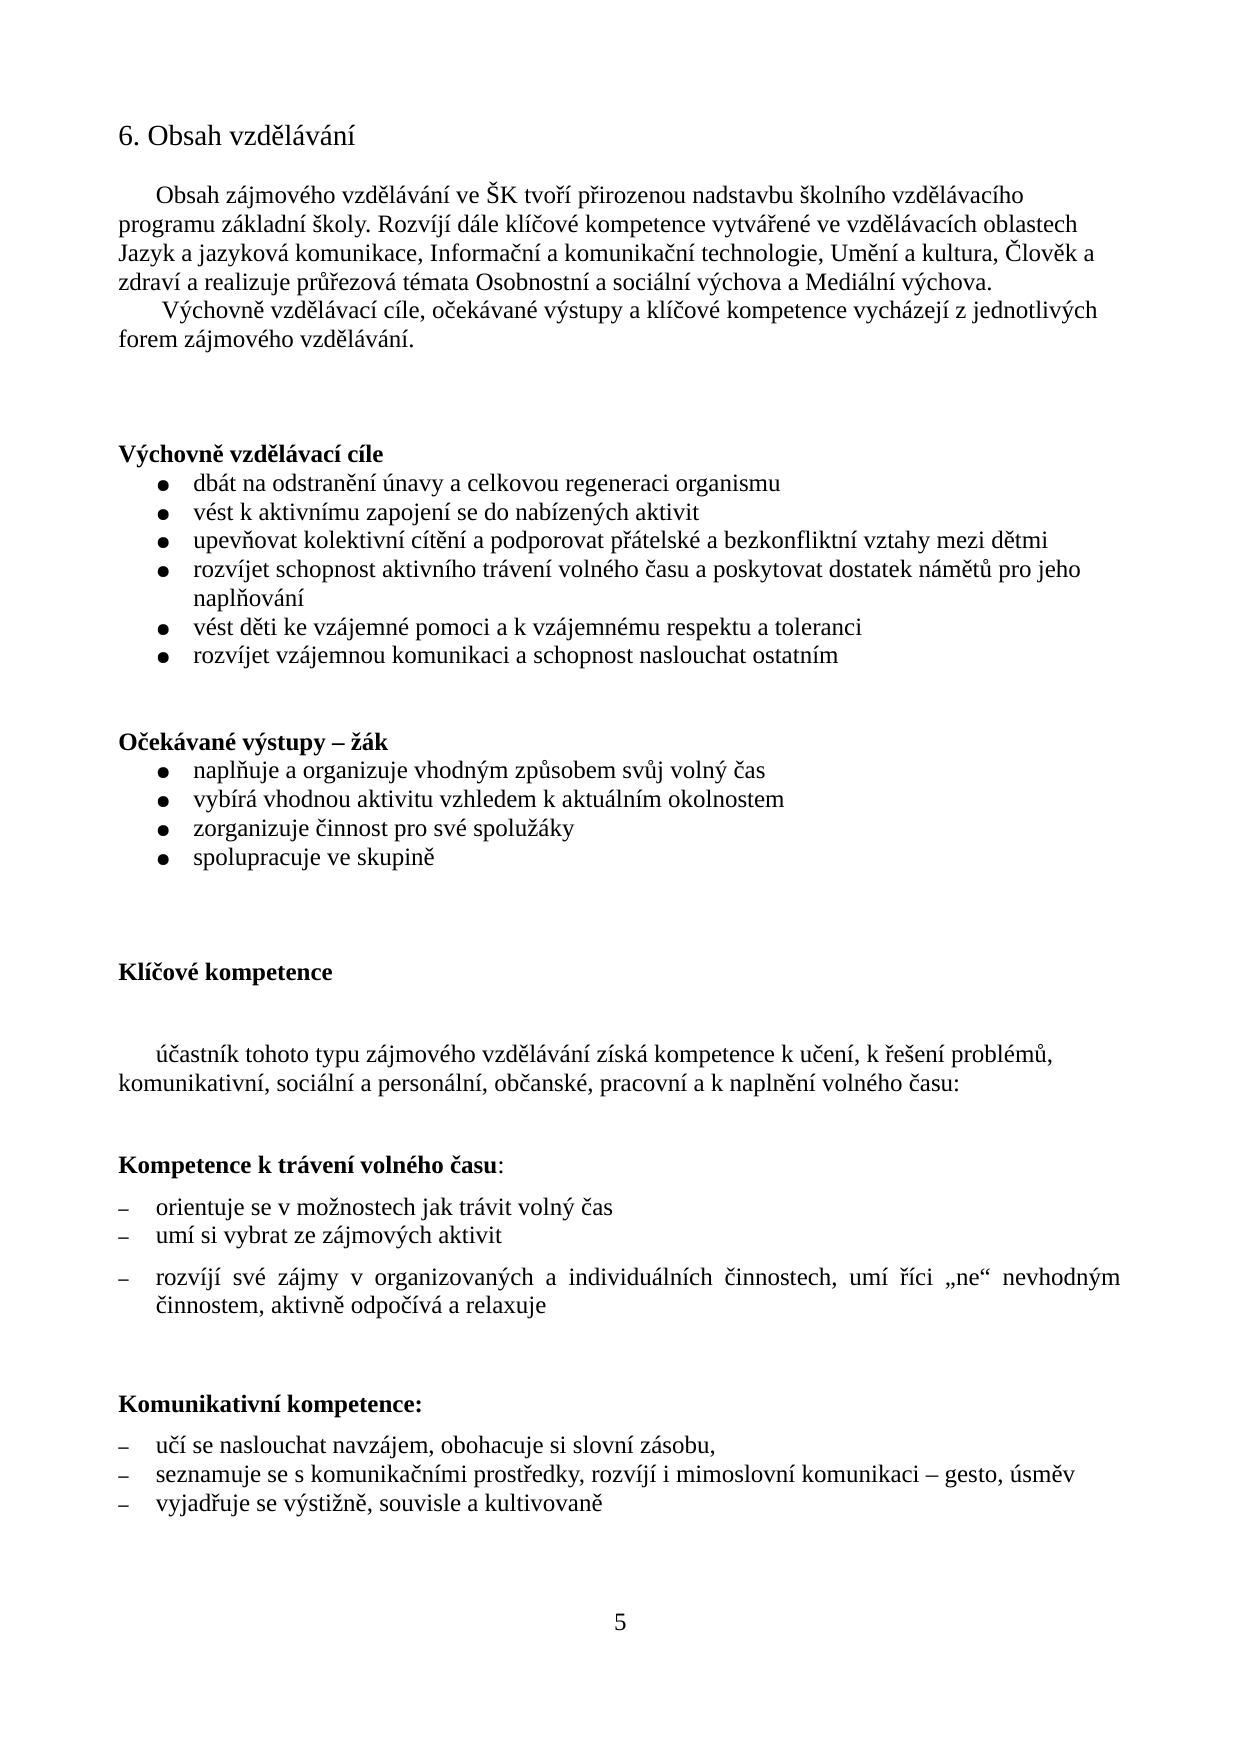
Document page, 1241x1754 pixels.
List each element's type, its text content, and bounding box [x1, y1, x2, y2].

text Klíčové kompetence [118, 957, 1122, 985]
list vyjadřuje se výstižně, souvisle a kultivovaně [118, 1488, 1122, 1517]
text Očekávané výstupy – žák [118, 727, 1122, 755]
text Výchovně vzdělávací cíle, očekávané výstupy a klíčové kompetence vycházejí z jednotlivých forem zájmového vzdělávání. [118, 295, 1122, 353]
list vybírá vhodnou aktivitu vzhledem k aktuálním okolnostem [156, 784, 1122, 813]
list upevňovat kolektivní cítění a podporovat přátelské a bezkonfliktní vztahy mezi dětmi [156, 525, 1122, 554]
text Kompetence k trávení volného času: [118, 1150, 1122, 1179]
list rozvíjet vzájemnou komunikaci a schopnost naslouchat ostatním [156, 640, 1122, 669]
list naplňuje a organizuje vhodným způsobem svůj volný čas [156, 755, 1122, 784]
list orientuje se v možnostech jak trávit volný čas [118, 1192, 1122, 1220]
list učí se naslouchat navzájem, obohacuje si slovní zásobu, [118, 1430, 1122, 1459]
list seznamuje se s komunikačními prostředky, rozvíjí i mimoslovní komunikaci – gesto, úsměv [118, 1459, 1122, 1488]
list spolupracuje ve skupině [156, 842, 1122, 870]
text 6. Obsah vzdělávání [118, 118, 1122, 152]
list vést k aktivnímu zapojení se do nabízených aktivit [156, 497, 1122, 525]
text Výchovně vzdělávací cíle [118, 439, 1122, 468]
text Obsah zájmového vzdělávání ve ŠK tvoří přirozenou nadstavbu školního vzdělávacího programu základní školy. Rozvíjí dále klíčové kompetence vytvářené ve vzdělávacích oblastech Jazyk a jazyková komunikace, Informační a komunikační technologie, Umění a kultura, Člověk a zdraví a realizuje průřezová témata Osobnostní a sociální výchova a Mediální výchova. [118, 180, 1122, 295]
text Komunikativní kompetence: [118, 1389, 1122, 1418]
list dbát na odstranění únavy a celkovou regeneraci organismu [156, 468, 1122, 497]
list rozvíjí své zájmy v organizovaných a individuálních činnostech, umí říci „ne“ nevhodným činnostem, aktivně odpočívá a relaxuje [118, 1262, 1122, 1319]
text účastník tohoto typu zájmového vzdělávání získá kompetence k učení, k řešení problémů, komunikativní, sociální a personální, občanské, pracovní a k naplnění volného času: [118, 1039, 1122, 1097]
list rozvíjet schopnost aktivního trávení volného času a poskytovat dostatek námětů pro jeho naplňování [156, 554, 1122, 612]
list umí si vybrat ze zájmových aktivit [118, 1220, 1122, 1249]
list vést děti ke vzájemné pomoci a k vzájemnému respektu a toleranci [156, 612, 1122, 640]
list zorganizuje činnost pro své spolužáky [156, 813, 1122, 842]
